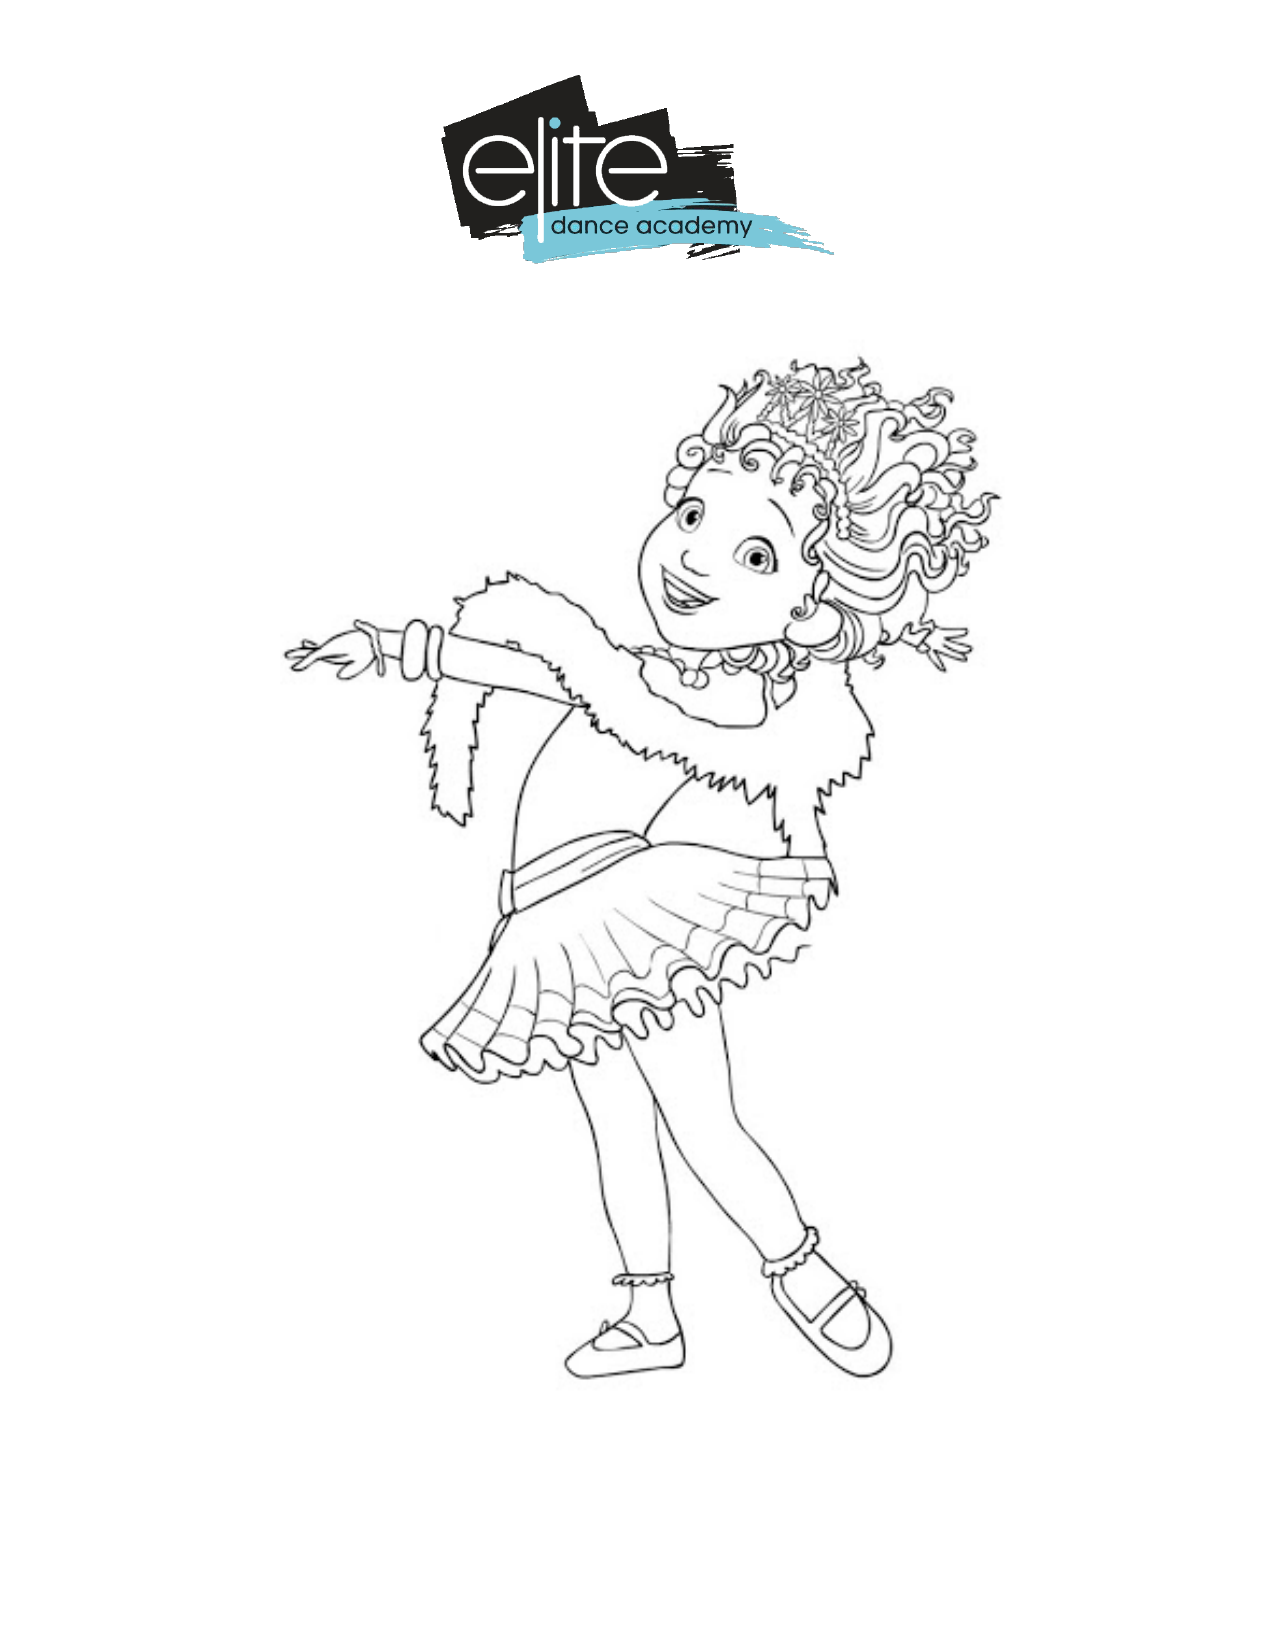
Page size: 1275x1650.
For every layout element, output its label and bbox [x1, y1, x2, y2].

picture [264, 323, 1011, 1425]
picture [440, 75, 835, 264]
